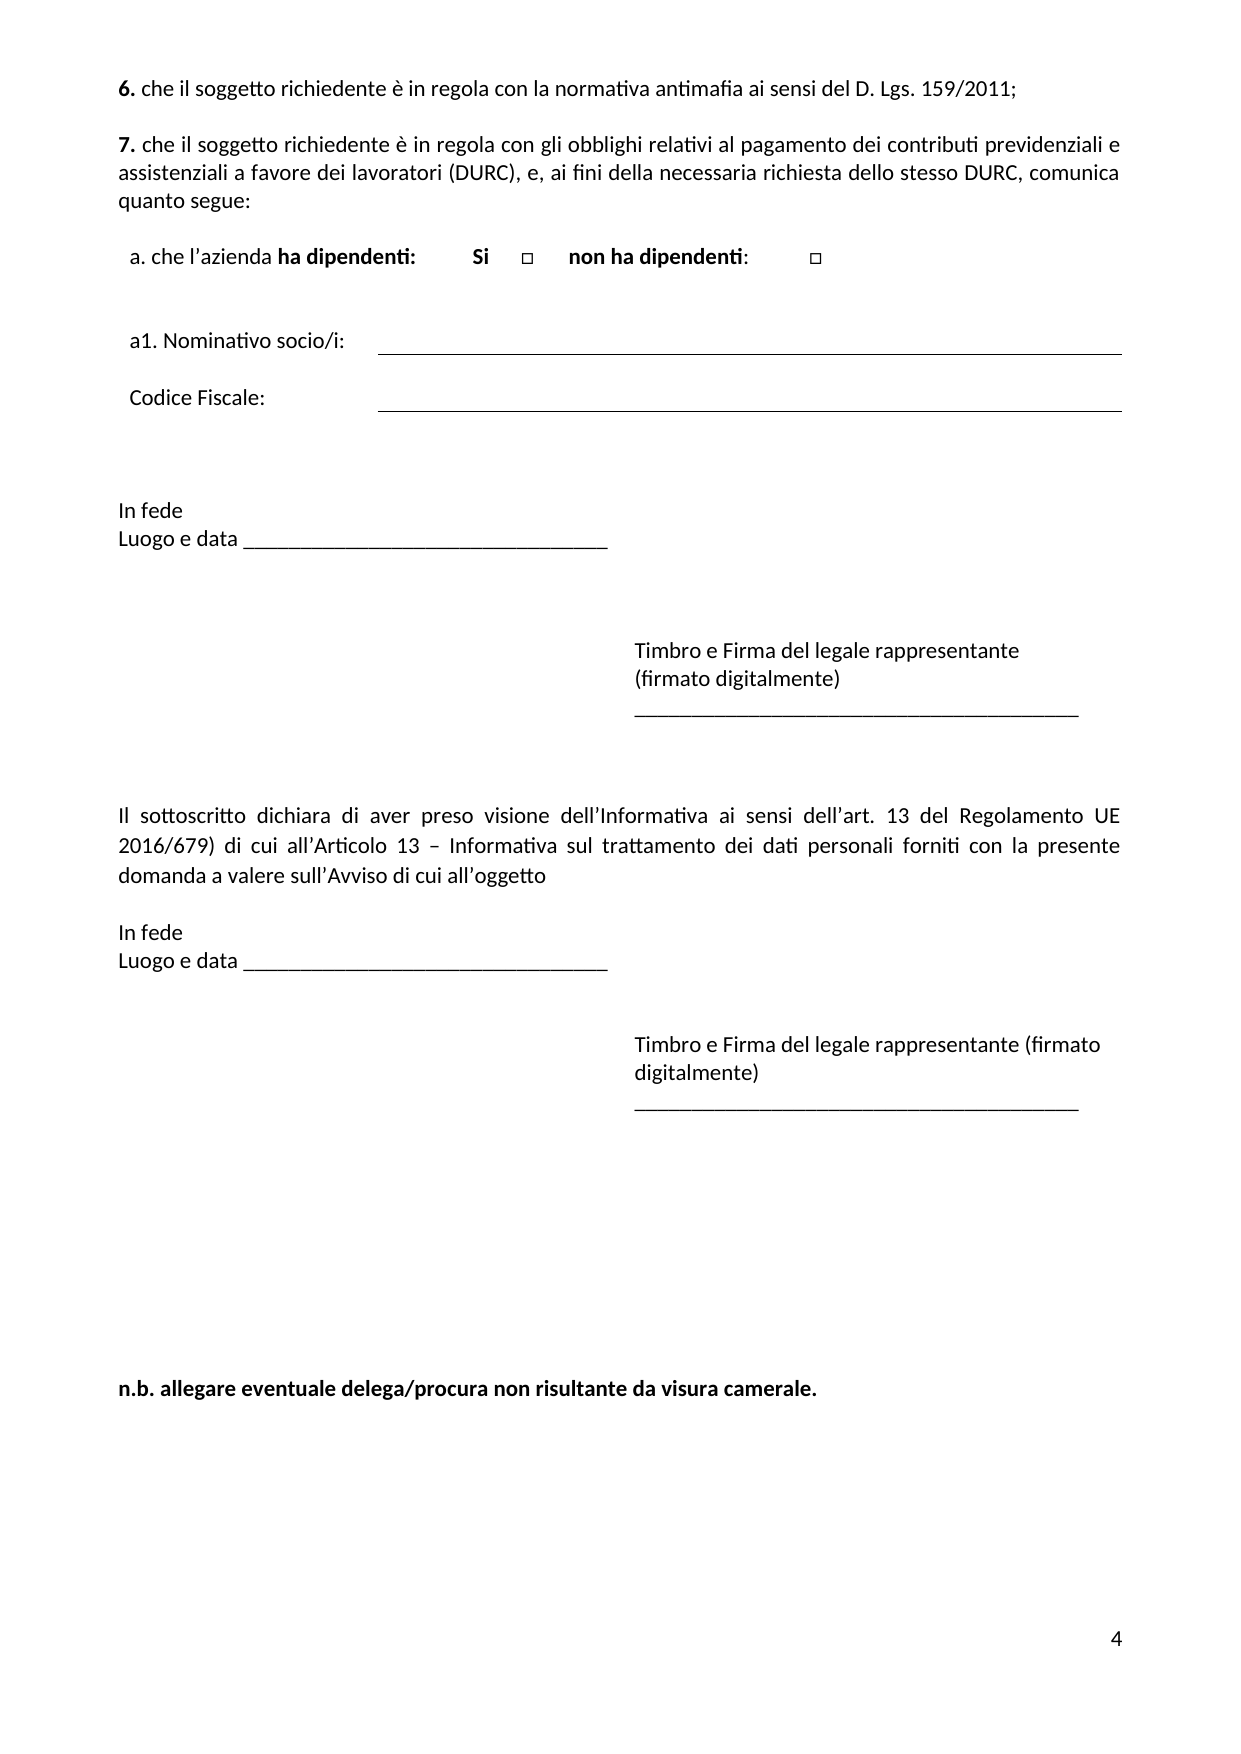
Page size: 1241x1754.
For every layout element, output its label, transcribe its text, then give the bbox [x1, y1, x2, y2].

text In fede [118, 918, 1122, 946]
text Luogo e data ________________________________ [118, 946, 1122, 974]
text n.b. allegare eventuale delega/procura non risultante da visura camerale. [118, 1374, 1122, 1402]
table_header □ [509, 242, 557, 298]
table_header Si [461, 242, 509, 298]
text Luogo e data ________________________________ [118, 524, 1122, 552]
text (firmato digitalmente) [634, 664, 1122, 692]
text Timbro e Firma del legale rappresentante [634, 636, 1122, 664]
table_header non ha dipendenti: [557, 242, 797, 298]
text _______________________________________ [634, 1087, 1122, 1114]
text In fede [118, 496, 1122, 524]
subtitle Il sottoscritto dichiara di aver preso visione dell’Informativa ai sensi dell’art. 13 del Regolamento UE 2016/679) di cui all’Articolo 13 – Informativa sul trattamento dei dati personali forniti con la presente domanda a valere sull’Avviso di cui all’oggetto [118, 801, 1122, 889]
table_header [378, 326, 1122, 354]
table_header a. che l’azienda ha dipendenti: [118, 242, 461, 298]
table_header Codice Fiscale: [118, 383, 378, 411]
text _______________________________________ [634, 692, 1122, 720]
table_header a1. Nominativo socio/i: [118, 326, 378, 354]
table_header □ [797, 242, 1154, 298]
table_header [378, 383, 1122, 411]
text Timbro e Firma del legale rappresentante (firmato digitalmente) [634, 1031, 1122, 1087]
text 7. che il soggetto richiedente è in regola con gli obblighi relativi al pagamento dei contributi previdenziali e assistenziali a favore dei lavoratori (DURC), e, ai fini della necessaria richiesta dello stesso DURC, comunica quanto segue: [118, 130, 1122, 214]
text 6. che il soggetto richiedente è in regola con la normativa antimafia ai sensi del D. Lgs. 159/2011; [118, 74, 1122, 102]
